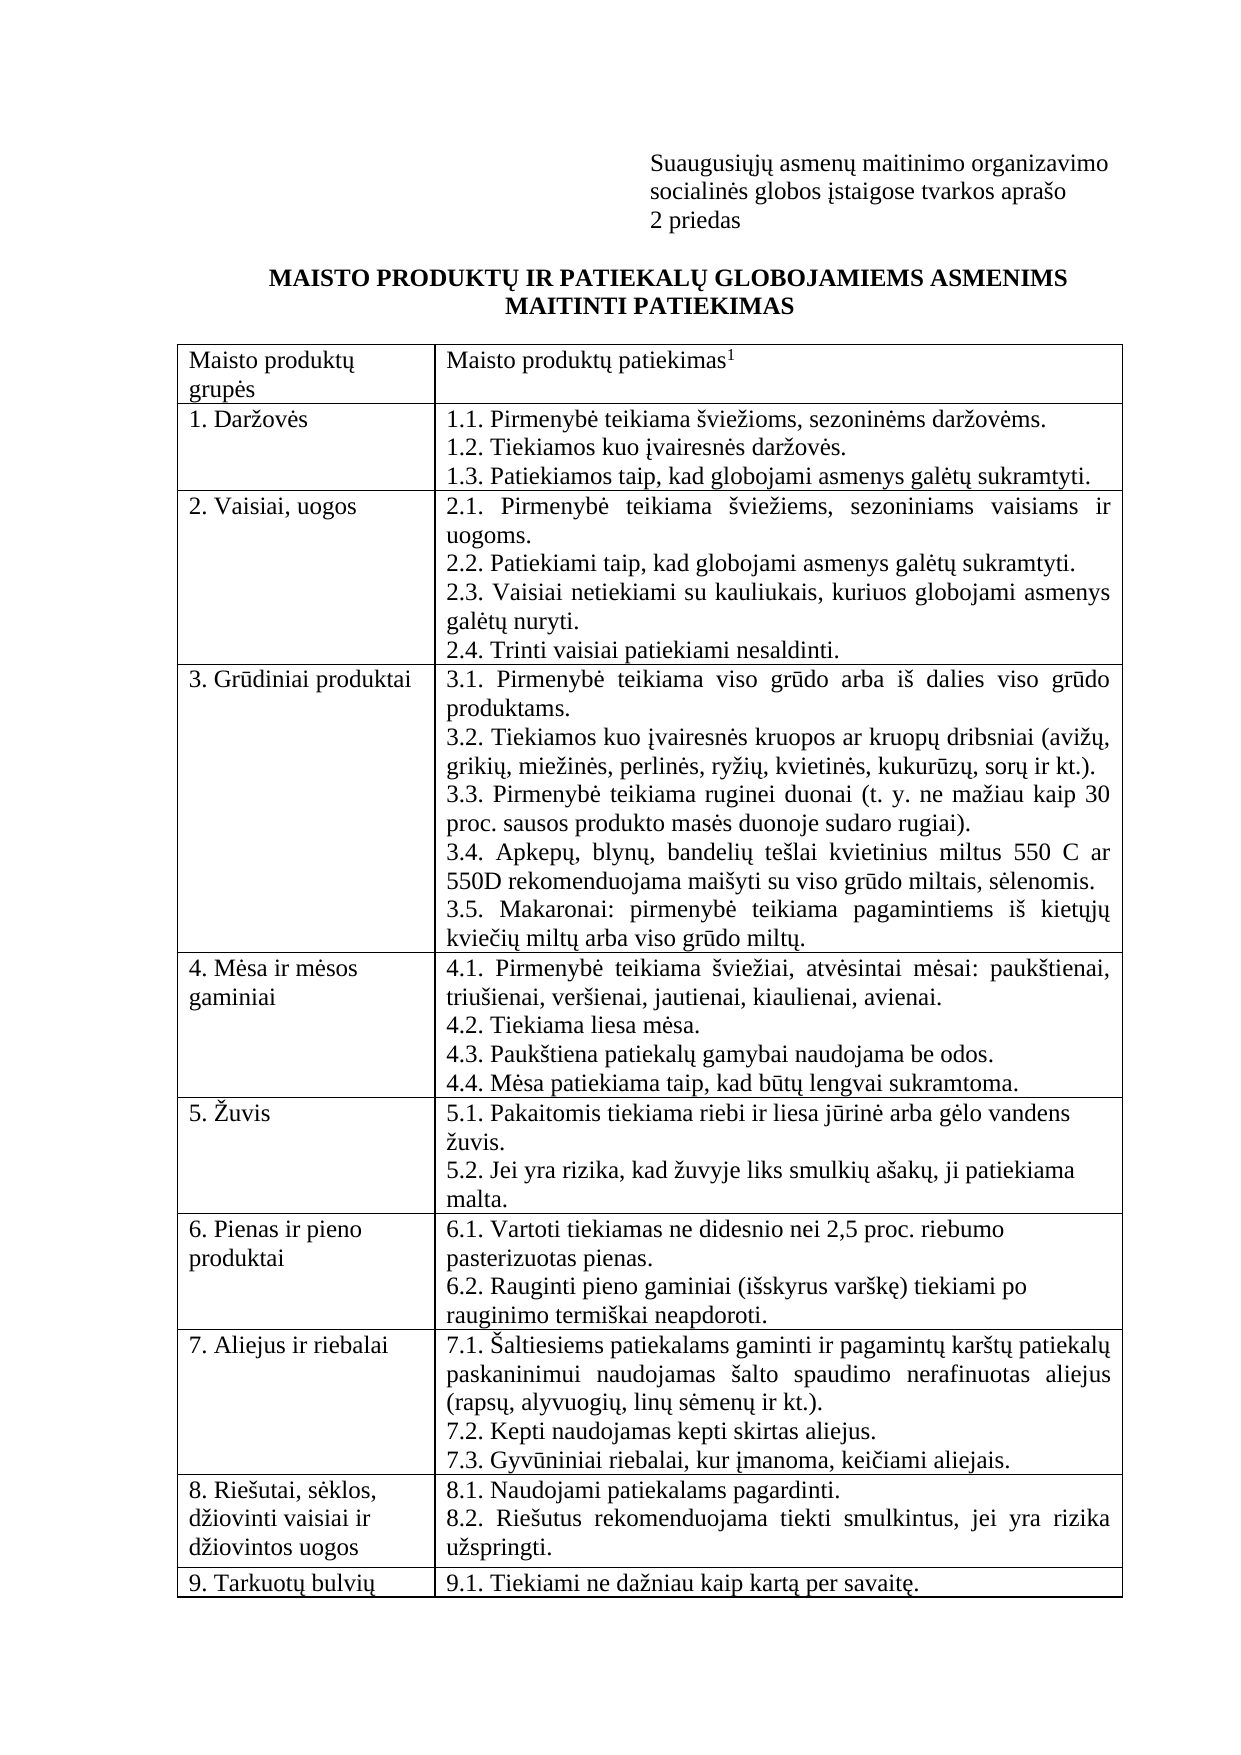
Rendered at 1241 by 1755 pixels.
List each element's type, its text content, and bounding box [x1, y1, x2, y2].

table_cell 7. Aliejus ir riebalai [178, 1330, 434, 1474]
table_cell 9.1. Tiekiami ne dažniau kaip kartą per savaitę. [436, 1568, 1122, 1596]
table_cell 9. Tarkuotų bulvių [178, 1568, 434, 1596]
table_cell 2.1. Pirmenybė teikiama šviežiems, sezoniniams vaisiams ir uogoms. 2.2. Patiekiami taip, kad globojami asmenys galėtų sukramtyti. 2.3. Vaisiai netiekiami su kauliukais, kuriuos globojami asmenys galėtų nuryti. 2.4. Trinti vaisiai patiekiami nesaldinti. [436, 491, 1122, 663]
table_cell 8.1. Naudojami patiekalams pagardinti. 8.2. Riešutus rekomenduojama tiekti smulkintus, jei yra rizika užspringti. [436, 1475, 1122, 1567]
text 2 priedas [650, 205, 1122, 234]
table_cell 3.1. Pirmenybė teikiama viso grūdo arba iš dalies viso grūdo produktams. 3.2. Tiekiamos kuo įvairesnės kruopos ar kruopų dribsniai (avižų, grikių, miežinės, perlinės, ryžių, kvietinės, kukurūzų, sorų ir kt.). 3.3. Pirmenybė teikiama ruginei duonai (t. y. ne mažiau kaip 30 proc. sausos produkto masės duonoje sudaro rugiai). 3.4. Apkepų, blynų, bandelių tešlai kvietinius miltus 550 C ar 550D rekomenduojama maišyti su viso grūdo miltais, sėlenomis. 3.5. Makaronai: pirmenybė teikiama pagamintiems iš kietųjų kviečių miltų arba viso grūdo miltų. [436, 665, 1122, 952]
table_cell 5. Žuvis [178, 1098, 434, 1213]
table_cell 4. Mėsa ir mėsos gaminiai [178, 953, 434, 1097]
table_cell 6. Pienas ir pieno produktai [178, 1214, 434, 1329]
table_header Maisto produktų patiekimas1 [436, 345, 1122, 403]
table_cell 6.1. Vartoti tiekiamas ne didesnio nei 2,5 proc. riebumo pasterizuotas pienas. 6.2. Rauginti pieno gaminiai (išskyrus varškę) tiekiami po rauginimo termiškai neapdoroti. [436, 1214, 1122, 1329]
table_header Maisto produktų grupės [178, 345, 434, 403]
table_cell 4.1. Pirmenybė teikiama šviežiai, atvėsintai mėsai: paukštienai, triušienai, veršienai, jautienai, kiaulienai, avienai. 4.2. Tiekiama liesa mėsa. 4.3. Paukštiena patiekalų gamybai naudojama be odos. 4.4. Mėsa patiekiama taip, kad būtų lengvai sukramtoma. [436, 953, 1122, 1097]
table_cell 7.1. Šaltiesiems patiekalams gaminti ir pagamintų karštų patiekalų paskaninimui naudojamas šalto spaudimo nerafinuotas aliejus (rapsų, alyvuogių, linų sėmenų ir kt.). 7.2. Kepti naudojamas kepti skirtas aliejus. 7.3. Gyvūniniai riebalai, kur įmanoma, keičiami aliejais. [436, 1330, 1122, 1474]
table_cell 1.1. Pirmenybė teikiama šviežioms, sezoninėms daržovėms. 1.2. Tiekiamos kuo įvairesnės daržovės. 1.3. Patiekiamos taip, kad globojami asmenys galėtų sukramtyti. [436, 404, 1122, 490]
text Suaugusiųjų asmenų maitinimo organizavimo [650, 148, 1122, 176]
table_cell 8. Riešutai, sėklos, džiovinti vaisiai ir džiovintos uogos [178, 1475, 434, 1567]
table_cell 2. Vaisiai, uogos [178, 491, 434, 663]
text MAISTO PRODUKTŲ IR PATIEKALŲ GLOBOJAMIEMS ASMENIMS MAITINTI PATIEKIMAS [177, 263, 1122, 320]
table_cell 3. Grūdiniai produktai [178, 665, 434, 952]
table_cell 1. Daržovės [178, 404, 434, 490]
text socialinės globos įstaigose tvarkos aprašo [650, 176, 1122, 205]
table_cell 5.1. Pakaitomis tiekiama riebi ir liesa jūrinė arba gėlo vandens žuvis. 5.2. Jei yra rizika, kad žuvyje liks smulkių ašakų, ji patiekiama malta. [436, 1098, 1122, 1213]
